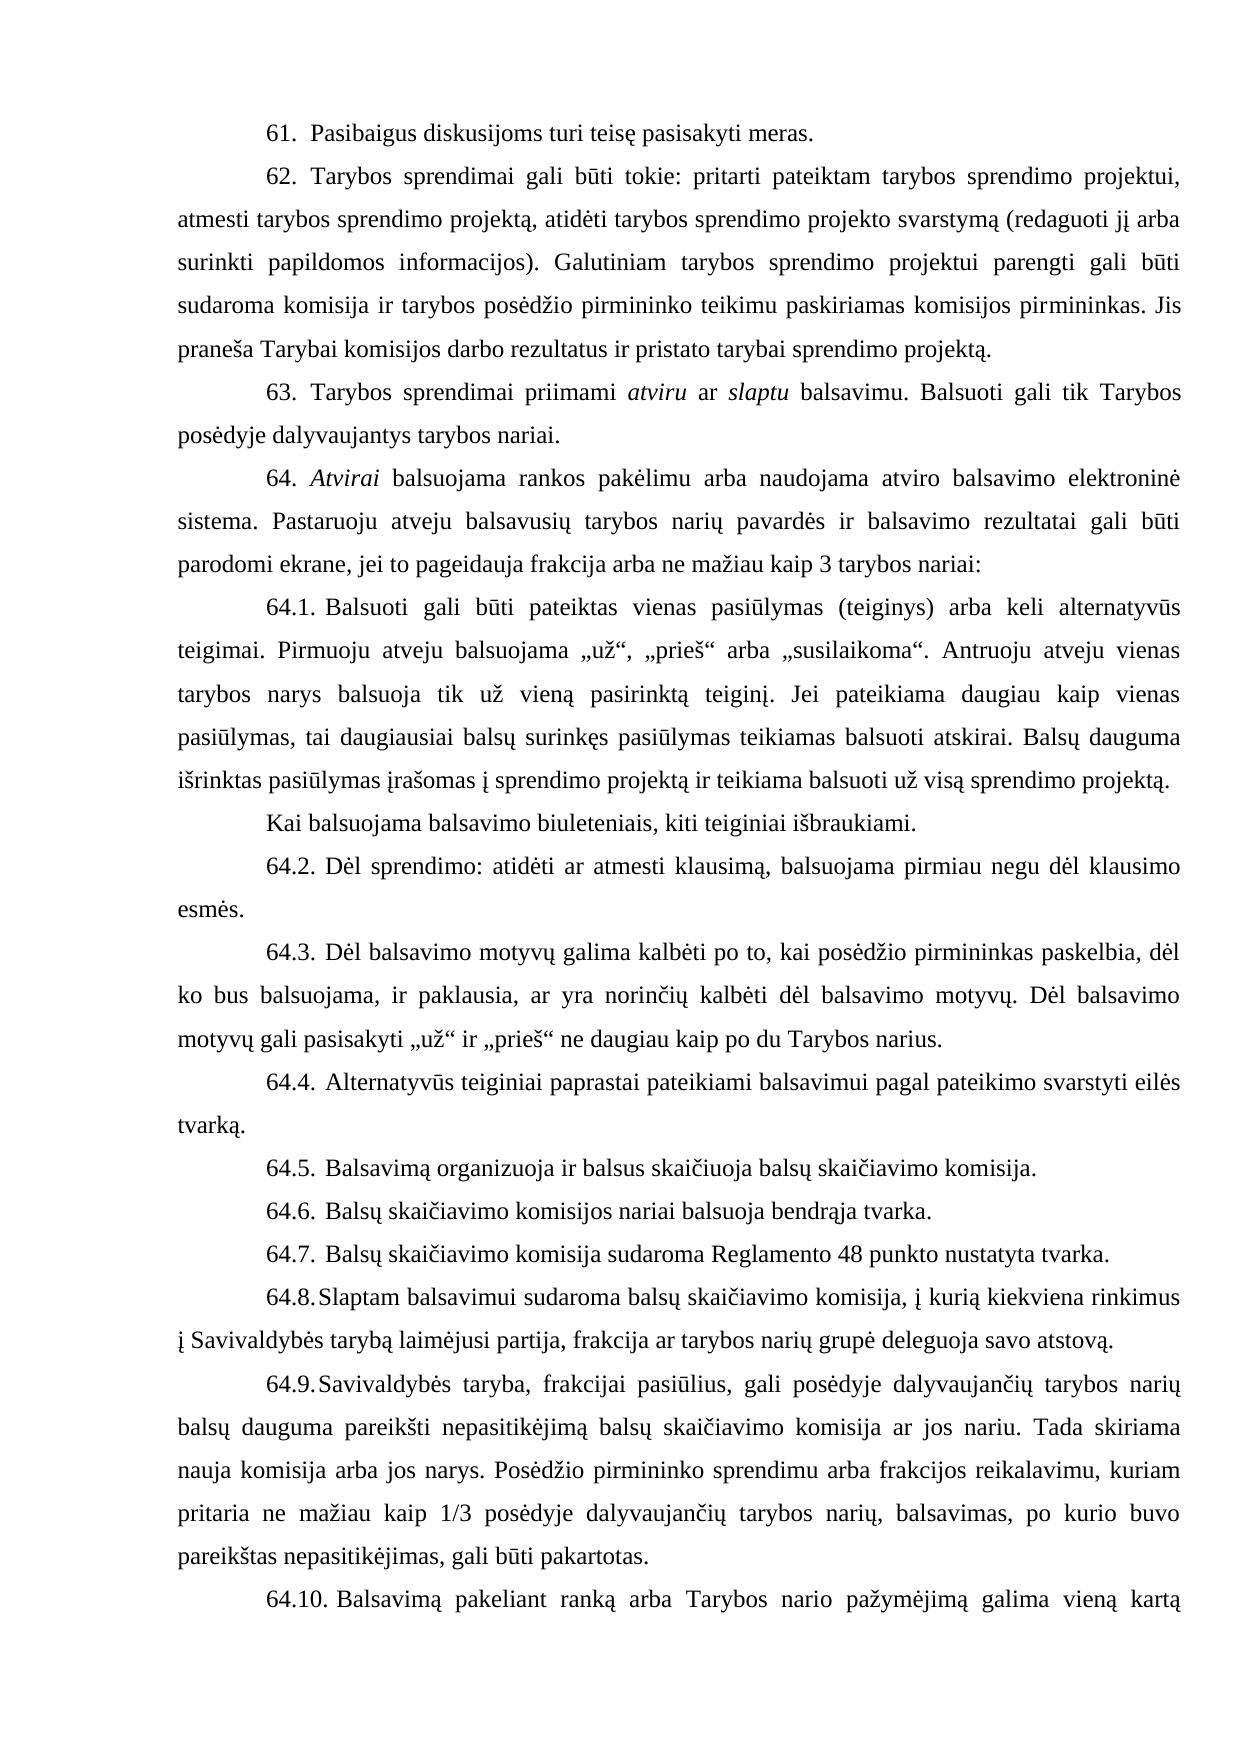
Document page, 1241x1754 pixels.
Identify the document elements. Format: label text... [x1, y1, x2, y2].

text Kai balsuojama balsavimo biuleteniais, kiti teiginiai išbraukiami. [177, 808, 1181, 837]
text 64.2. Dėl sprendimo: atidėti ar atmesti klausimą, balsuojama pirmiau negu dėl klausimo esmės. [177, 851, 1181, 923]
text 63. Tarybos sprendimai priimami atviru ar slaptu balsavimu. Balsuoti gali tik Tarybos posėdyje dalyvaujantys tarybos nariai. [177, 377, 1181, 449]
text 61. Pasibaigus diskusijoms turi teisę pasisakyti meras. [177, 118, 1181, 147]
text 64. Atvirai balsuojama rankos pakėlimu arba naudojama atviro balsavimo elektroninė sistema. Pastaruoju atveju balsavusių tarybos narių pavardės ir balsavimo rezultatai gali būti parodomi ekrane, jei to pageidauja frakcija arba ne mažiau kaip 3 tarybos nariai: [177, 463, 1181, 578]
text 64.5. Balsavimą organizuoja ir balsus skaičiuoja balsų skaičiavimo komisija. [177, 1153, 1181, 1182]
text 64.4. Alternatyvūs teiginiai paprastai pateikiami balsavimui pagal pateikimo svarstyti eilės tvarką. [177, 1067, 1181, 1139]
text 62. Tarybos sprendimai gali būti tokie: pritarti pateiktam tarybos sprendimo projektui, atmesti tarybos sprendimo projektą, atidėti tarybos sprendimo projekto svarstymą (redaguoti jį arba surinkti papildomos informacijos). Galutiniam tarybos sprendimo projektui parengti gali būti sudaroma komisija ir tarybos posėdžio pirmininko teikimu paskiriamas komisijos pirmininkas. Jis praneša Tarybai komisijos darbo rezultatus ir pristato tarybai sprendimo projektą. [177, 161, 1181, 362]
text 64.8. Slaptam balsavimui sudaroma balsų skaičiavimo komisija, į kurią kiekviena rinkimus į Savivaldybės tarybą laimėjusi partija, frakcija ar tarybos narių grupė deleguoja savo atstovą. [177, 1282, 1181, 1354]
text 64.10. Balsavimą pakeliant ranką arba Tarybos nario pažymėjimą galima vieną kartą [177, 1584, 1181, 1613]
text 64.6. Balsų skaičiavimo komisijos nariai balsuoja bendrąja tvarka. [177, 1196, 1181, 1225]
text 64.1. Balsuoti gali būti pateiktas vienas pasiūlymas (teiginys) arba keli alternatyvūs teigimai. Pirmuoju atveju balsuojama „už“, „prieš“ arba „susilaikoma“. Antruoju atveju vienas tarybos narys balsuoja tik už vieną pasirinktą teiginį. Jei pateikiama daugiau kaip vienas pasiūlymas, tai daugiausiai balsų surinkęs pasiūlymas teikiamas balsuoti atskirai. Balsų dauguma išrinktas pasiūlymas įrašomas į sprendimo projektą ir teikiama balsuoti už visą sprendimo projektą. [177, 592, 1181, 794]
text 64.9. Savivaldybės taryba, frakcijai pasiūlius, gali posėdyje dalyvaujančių tarybos narių balsų dauguma pareikšti nepasitikėjimą balsų skaičiavimo komisija ar jos nariu. Tada skiriama nauja komisija arba jos narys. Posėdžio pirmininko sprendimu arba frakcijos reikalavimu, kuriam pritaria ne mažiau kaip 1/3 posėdyje dalyvaujančių tarybos narių, balsavimas, po kurio buvo pareikštas nepasitikėjimas, gali būti pakartotas. [177, 1369, 1181, 1570]
text 64.3. Dėl balsavimo motyvų galima kalbėti po to, kai posėdžio pirmininkas paskelbia, dėl ko bus balsuojama, ir paklausia, ar yra norinčių kalbėti dėl balsavimo motyvų. Dėl balsavimo motyvų gali pasisakyti „už“ ir „prieš“ ne daugiau kaip po du Tarybos narius. [177, 937, 1181, 1052]
text 64.7. Balsų skaičiavimo komisija sudaroma Reglamento 48 punkto nustatyta tvarka. [177, 1239, 1181, 1268]
